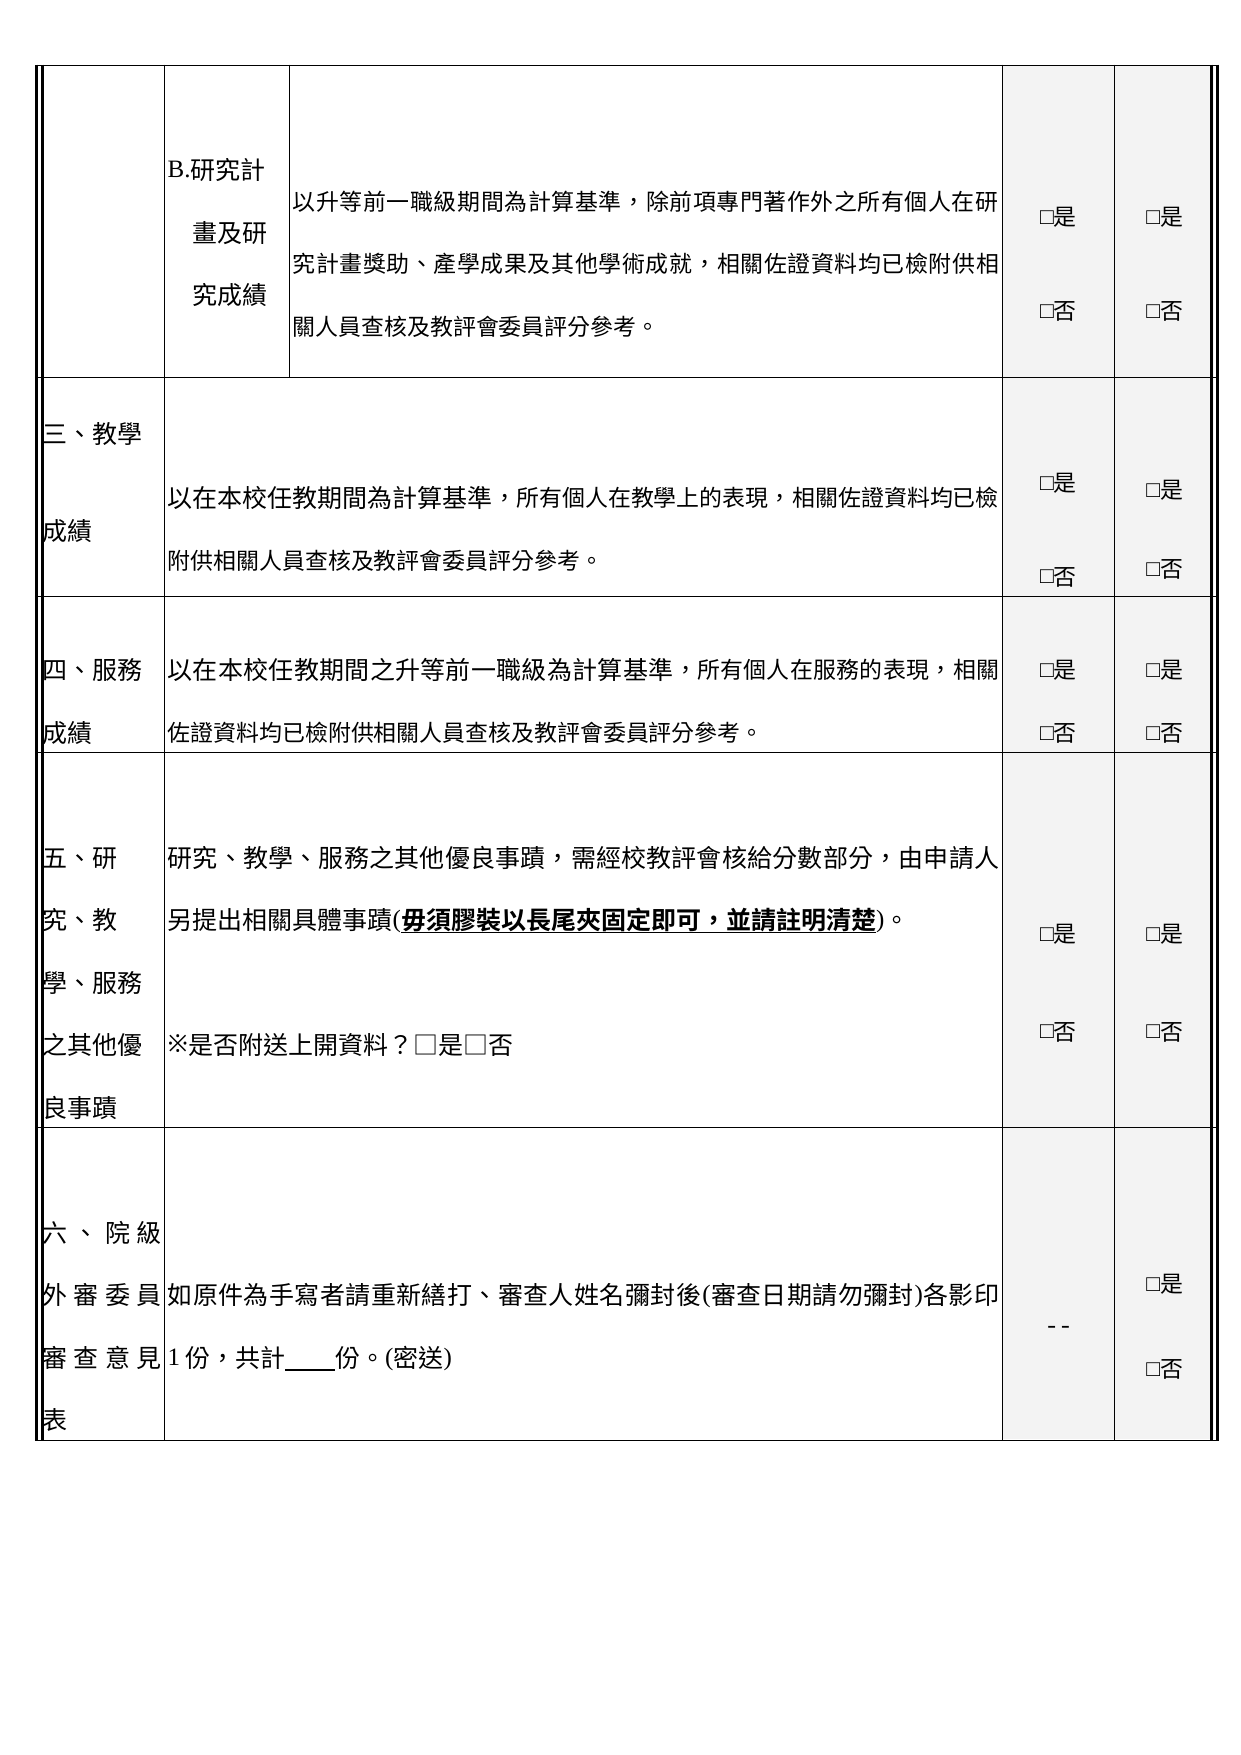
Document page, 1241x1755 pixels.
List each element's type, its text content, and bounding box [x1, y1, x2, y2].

table_cell 以在本校任教期間為計算基準，所有個人在教學上的表現，相關佐證資料均已檢附供相關人員查核及教評會委員評分參考。 [165, 378, 1002, 596]
table_cell 如原件為手寫者請重新繕打、審查人姓名彌封後(審查日期請勿彌封)各影印1份，共計 份。(密送) [165, 1128, 1002, 1439]
table_cell □是 □否 [1003, 66, 1114, 377]
table_cell □是 □否 [1115, 753, 1210, 1127]
table_cell 五、研究、教學、服務之其他優良事蹟 [44, 753, 164, 1127]
table_cell B.研究計畫及研究成績 [165, 66, 289, 377]
table_cell □是 □否 [1003, 378, 1114, 596]
table_cell 以在本校任教期間之升等前一職級為計算基準，所有個人在服務的表現，相關佐證資料均已檢附供相關人員查核及教評會委員評分參考。 [165, 597, 1002, 752]
table_cell □是 □否 [1115, 66, 1210, 377]
table_cell 三、教學 成績 [44, 378, 164, 596]
table_cell 以升等前一職級期間為計算基準，除前項專門著作外之所有個人在研究計畫獎助、產學成果及其他學術成就，相關佐證資料均已檢附供相關人員查核及教評會委員評分參考。 [290, 66, 1002, 377]
table_cell 六、院級外審委員審查意見表 [44, 1128, 164, 1439]
table_cell □是 □否 [1003, 753, 1114, 1127]
table_cell [44, 66, 164, 377]
table_cell □是 □否 [1115, 1128, 1210, 1439]
table_cell -- [1003, 1128, 1114, 1439]
table_cell □是 □否 [1003, 597, 1114, 752]
table_cell 四、服務 成績 [44, 597, 164, 752]
table_cell 研究、教學、服務之其他優良事蹟，需經校教評會核給分數部分，由申請人另提出相關具體事蹟(毋須膠裝以長尾夾固定即可，並請註明清楚)。 ※是否附送上開資料？□是□否 [165, 753, 1002, 1127]
table_cell □是 □否 [1115, 597, 1210, 752]
table_cell □是 □否 [1115, 378, 1210, 596]
